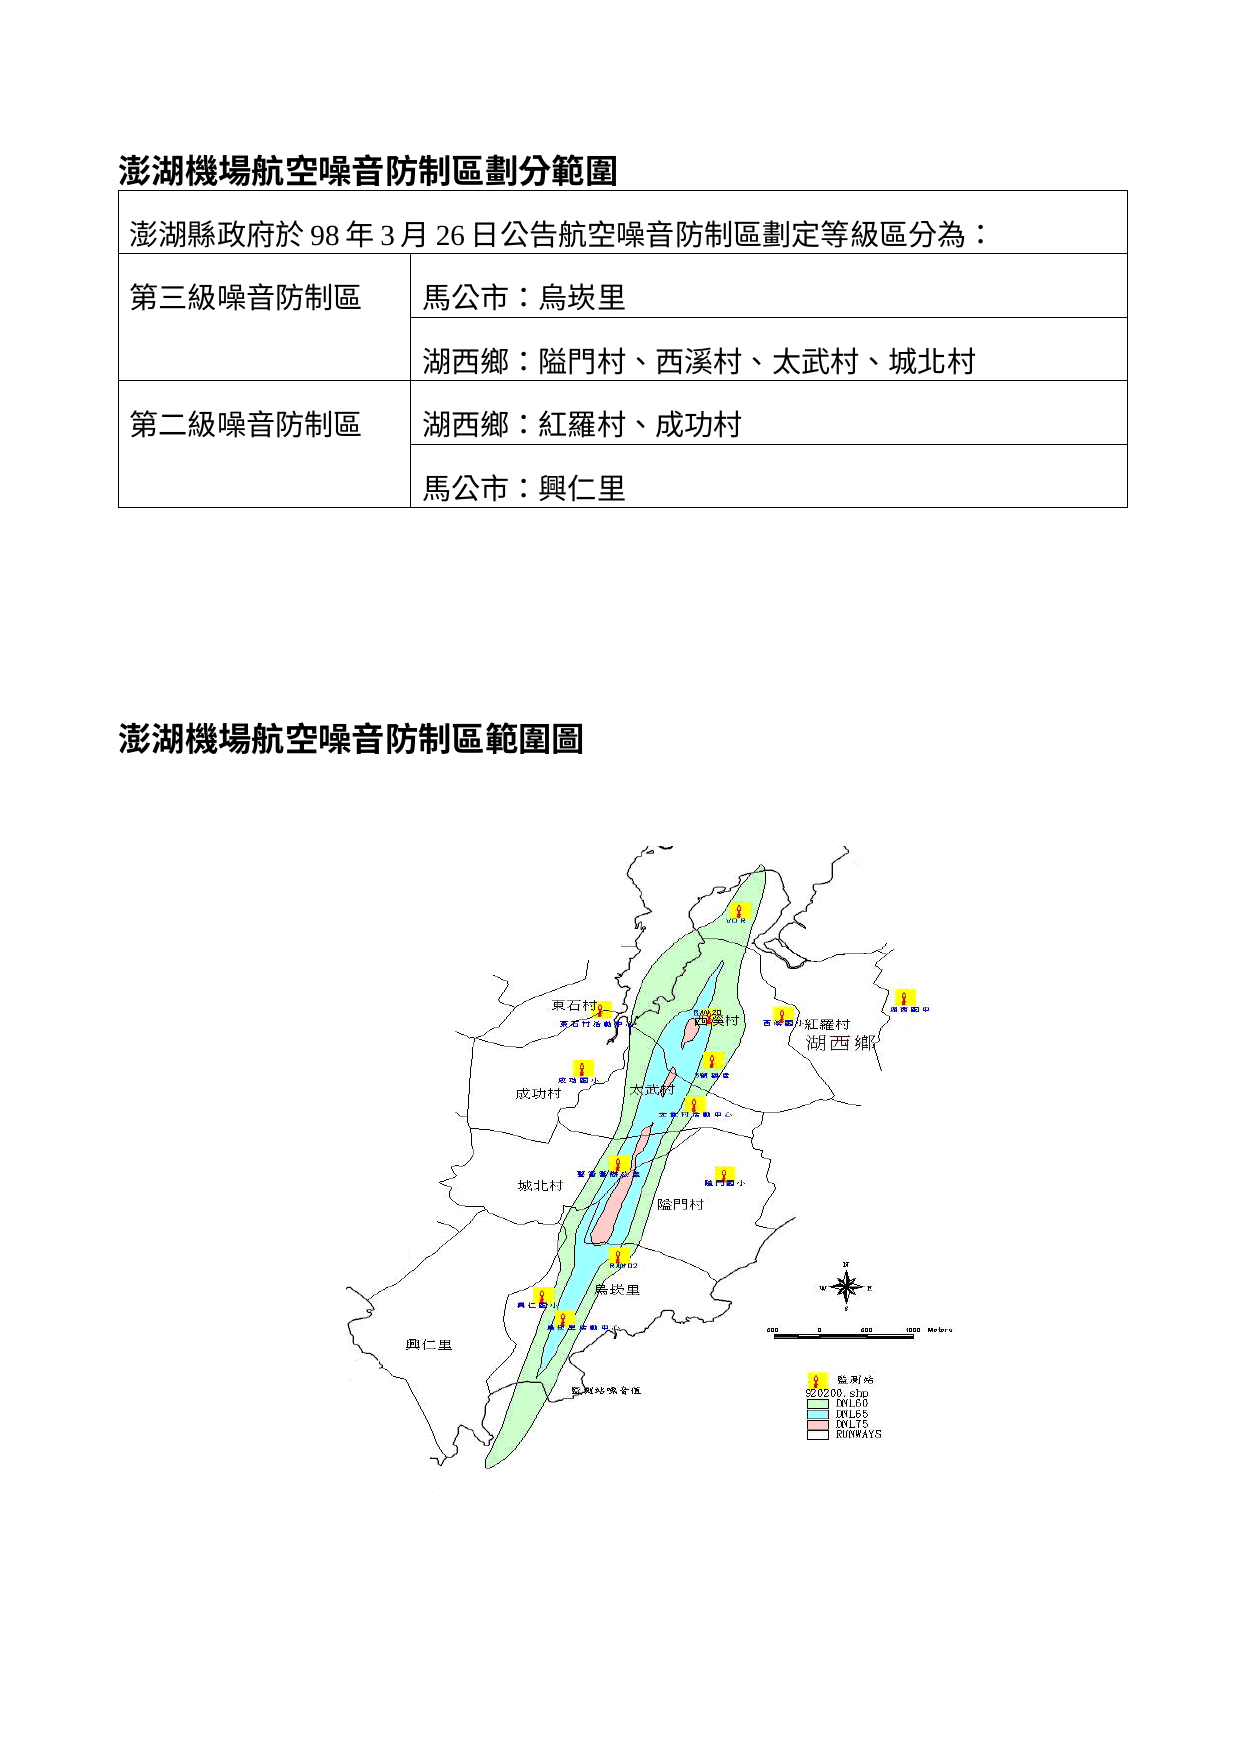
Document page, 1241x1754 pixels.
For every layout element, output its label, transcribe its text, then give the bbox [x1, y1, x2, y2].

table_header 澎湖縣政府於98年3月26日公告航空噪音防制區劃定等級區分為： [119, 191, 1127, 253]
text 澎湖機場航空噪音防制區劃分範圍 [118, 127, 1122, 189]
table_cell 馬公市：興仁里 [411, 445, 1127, 507]
text 澎湖機場航空噪音防制區範圍圖 [118, 696, 1122, 758]
table_cell 湖西鄉：紅羅村、成功村 [411, 381, 1127, 444]
table_cell 湖西鄉：隘門村、西溪村、太武村、城北村 [411, 318, 1127, 380]
table_cell 馬公市：烏崁里 [411, 254, 1127, 317]
table_cell 第二級噪音防制區 [119, 381, 410, 507]
table_cell 第三級噪音防制區 [119, 254, 410, 380]
